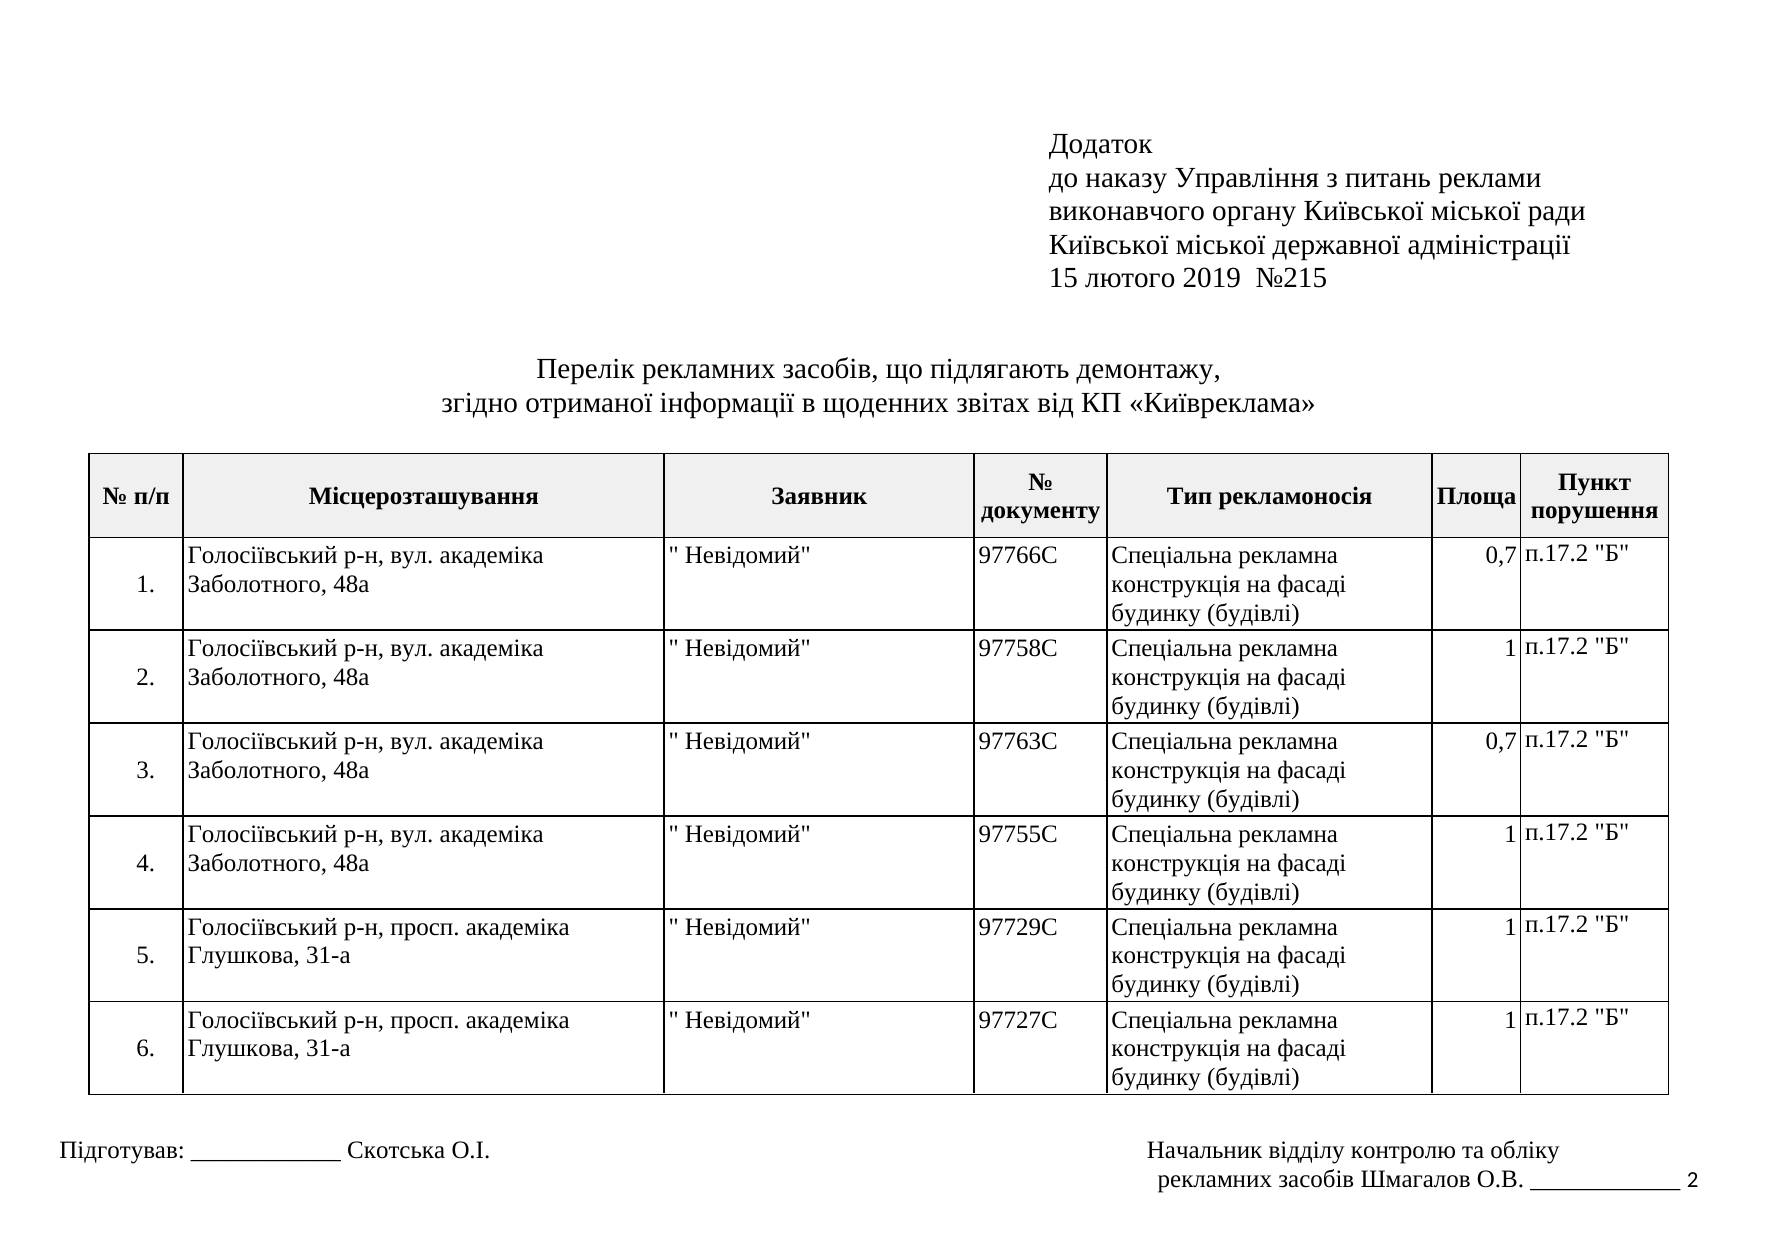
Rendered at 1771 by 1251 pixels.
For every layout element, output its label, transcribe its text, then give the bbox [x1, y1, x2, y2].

table_cell 97729С [975, 910, 1106, 1001]
table_cell " Невідомий" [665, 1002, 973, 1093]
table_header Площа [1433, 454, 1520, 537]
table_cell Голосіївський р-н, просп. академіка Глушкова, 31-а [184, 1002, 663, 1093]
table_cell Спеціальна рекламна конструкція на фасаді будинку (будівлі) [1108, 1002, 1431, 1093]
table_cell [90, 817, 182, 908]
table_cell [90, 724, 182, 815]
table_cell [90, 1002, 182, 1093]
table_cell 1 [1433, 631, 1520, 722]
table_cell " Невідомий" [665, 538, 973, 629]
table_cell 97727С [975, 1002, 1106, 1093]
table_cell 0,7 [1433, 724, 1520, 815]
table_cell Спеціальна рекламна конструкція на фасаді будинку (будівлі) [1108, 817, 1431, 908]
table_cell Спеціальна рекламна конструкція на фасаді будинку (будівлі) [1108, 538, 1431, 629]
table_header Тип рекламоносія [1108, 454, 1431, 537]
table_cell [90, 538, 182, 629]
table_cell Спеціальна рекламна конструкція на фасаді будинку (будівлі) [1108, 910, 1431, 1001]
table_cell 97766С [975, 538, 1106, 629]
table_cell [90, 631, 182, 722]
table_cell Голосіївський р-н, вул. академіка Заболотного, 48а [184, 724, 663, 815]
table_cell " Невідомий" [665, 631, 973, 722]
table_header Місцерозташування [184, 454, 663, 537]
table_cell п.17.2 "Б" [1521, 1002, 1668, 1093]
table_cell п.17.2 "Б" [1521, 538, 1668, 629]
text до наказу Управління з питань реклами виконавчого органу Київської міської ради Київської міської державної адміністрації [1048, 160, 1698, 260]
table_cell " Невідомий" [665, 724, 973, 815]
table_cell Голосіївський р-н, вул. академіка Заболотного, 48а [184, 817, 663, 908]
table_cell " Невідомий" [665, 910, 973, 1001]
table_cell Голосіївський р-н, вул. академіка Заболотного, 48а [184, 631, 663, 722]
table_cell Спеціальна рекламна конструкція на фасаді будинку (будівлі) [1108, 724, 1431, 815]
table_header № документу [975, 454, 1106, 537]
table_cell Голосіївський р-н, просп. академіка Глушкова, 31-а [184, 910, 663, 1001]
table_cell п.17.2 "Б" [1521, 910, 1668, 1001]
text згідно отриманої інформації в щоденних звітах від КП «Київреклама» [59, 385, 1698, 418]
table_cell [90, 910, 182, 1001]
table_cell 1 [1433, 817, 1520, 908]
table_cell Спеціальна рекламна конструкція на фасаді будинку (будівлі) [1108, 631, 1431, 722]
text 15 лютого 2019 №215 [1048, 260, 1698, 294]
table_cell 97758С [975, 631, 1106, 722]
table_header № п/п [90, 454, 182, 537]
table_cell " Невідомий" [665, 817, 973, 908]
table_cell 1 [1433, 910, 1520, 1001]
text Додаток [1048, 126, 1698, 160]
table_cell 1 [1433, 1002, 1520, 1093]
table_cell 97755С [975, 817, 1106, 908]
table_cell 97763С [975, 724, 1106, 815]
table_cell Голосіївський р-н, вул. академіка Заболотного, 48а [184, 538, 663, 629]
table_cell 0,7 [1433, 538, 1520, 629]
table_cell п.17.2 "Б" [1521, 724, 1668, 815]
table_cell п.17.2 "Б" [1521, 817, 1668, 908]
table_header Пункт порушення [1521, 454, 1668, 537]
table_header Заявник [665, 454, 973, 537]
text Перелік рекламних засобів, що підлягають демонтажу, [59, 351, 1698, 385]
table_cell п.17.2 "Б" [1521, 631, 1668, 722]
